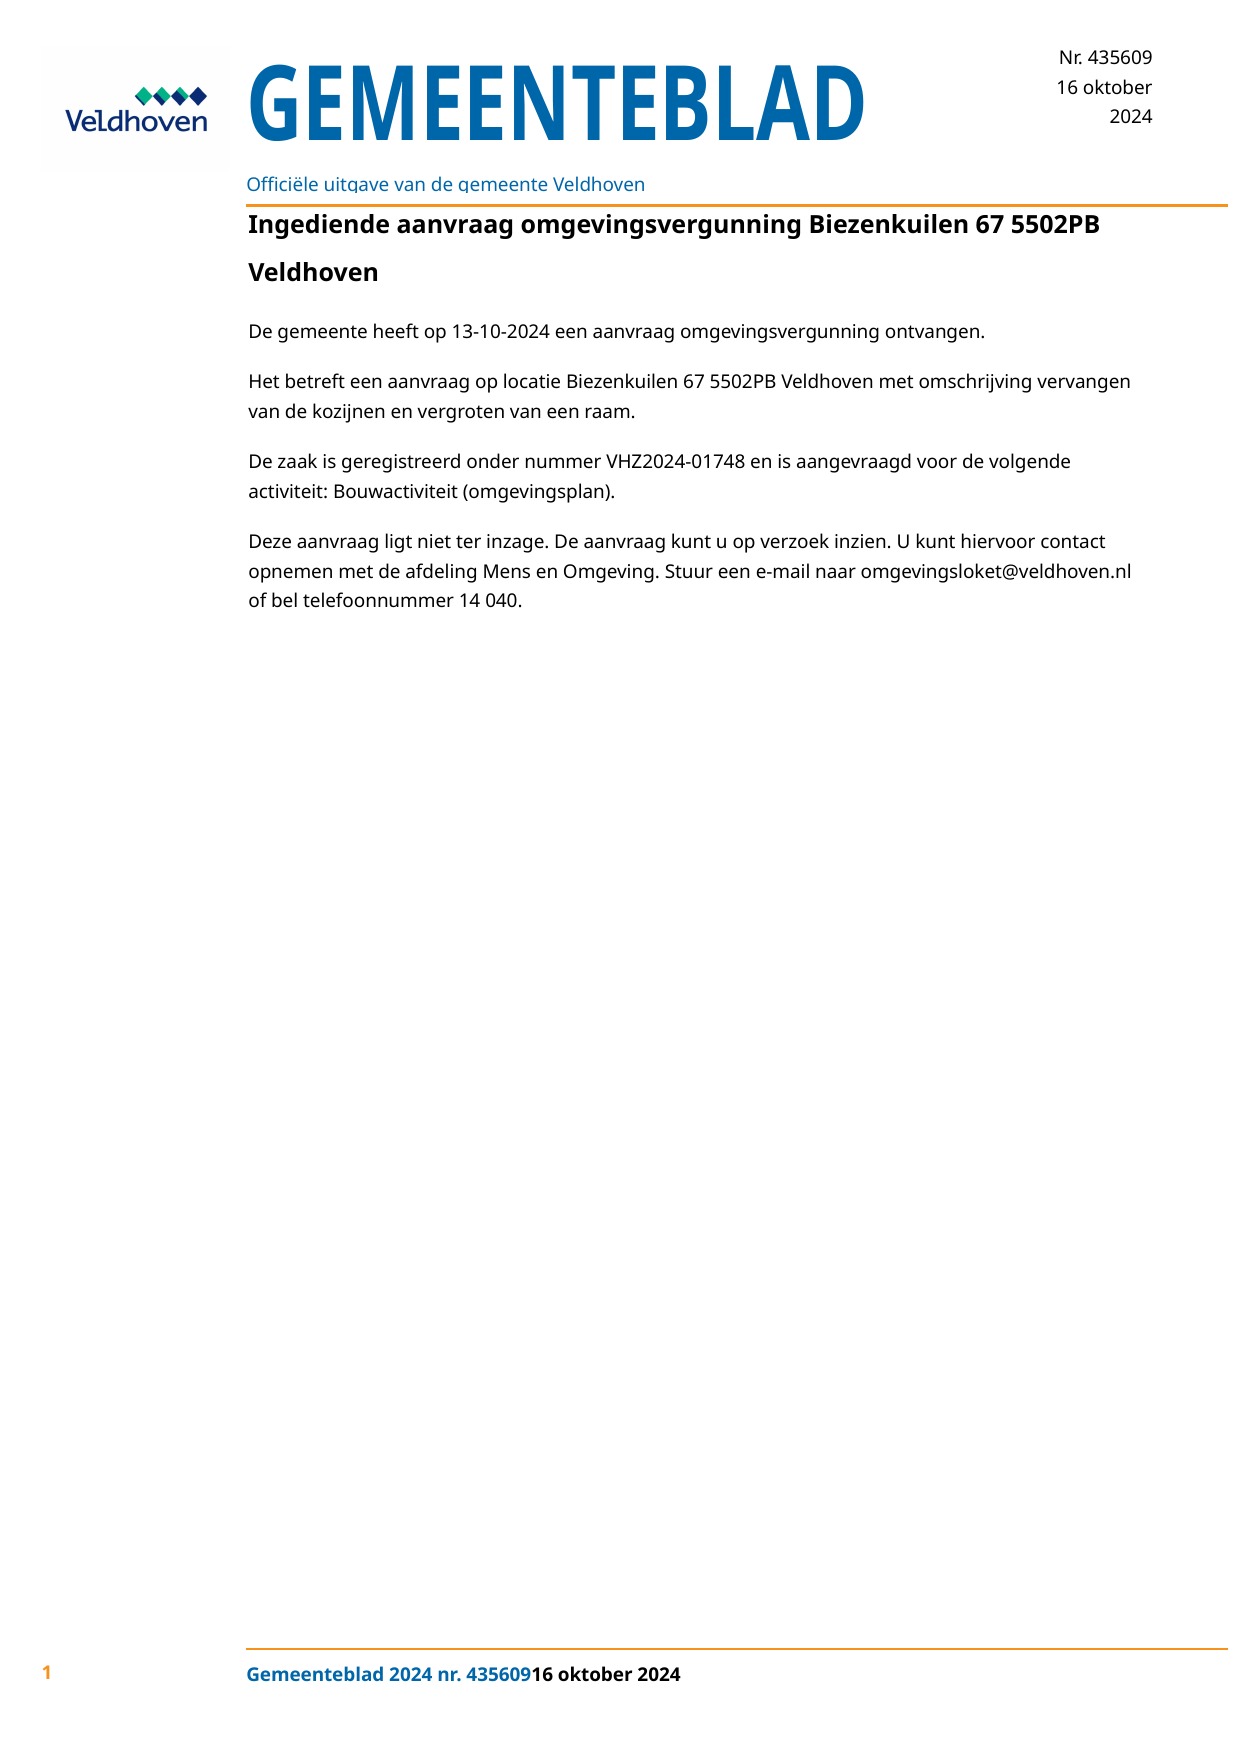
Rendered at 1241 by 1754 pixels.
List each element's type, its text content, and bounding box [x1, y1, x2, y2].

text Deze aanvraag ligt niet ter inzage. De aanvraag kunt u op verzoek inzien. U kunt hiervoor contact opnemen met de afdeling Mens en Omgeving. Stuur een e-mail naar omgevingsloket@veldhoven.nl of bel telefoonnummer 14 040. [248, 528, 1152, 613]
text De gemeente heeft op 13-10-2024 een aanvraag omgevingsvergunning ontvangen. [248, 318, 1152, 344]
picture [41, 47, 231, 172]
text De zaak is geregistreerd onder nummer VHZ2024-01748 en is aangevraagd voor de volgende activiteit: Bouwactiviteit (omgevingsplan). [248, 448, 1152, 504]
text Het betreft een aanvraag op locatie Biezenkuilen 67 5502PB Veldhoven met omschrijving vervangen van de kozijnen en vergroten van een raam. [248, 368, 1152, 424]
text Ingediende aanvraag omgevingsvergunning Biezenkuilen 67 5502PB Veldhoven [248, 207, 1152, 288]
